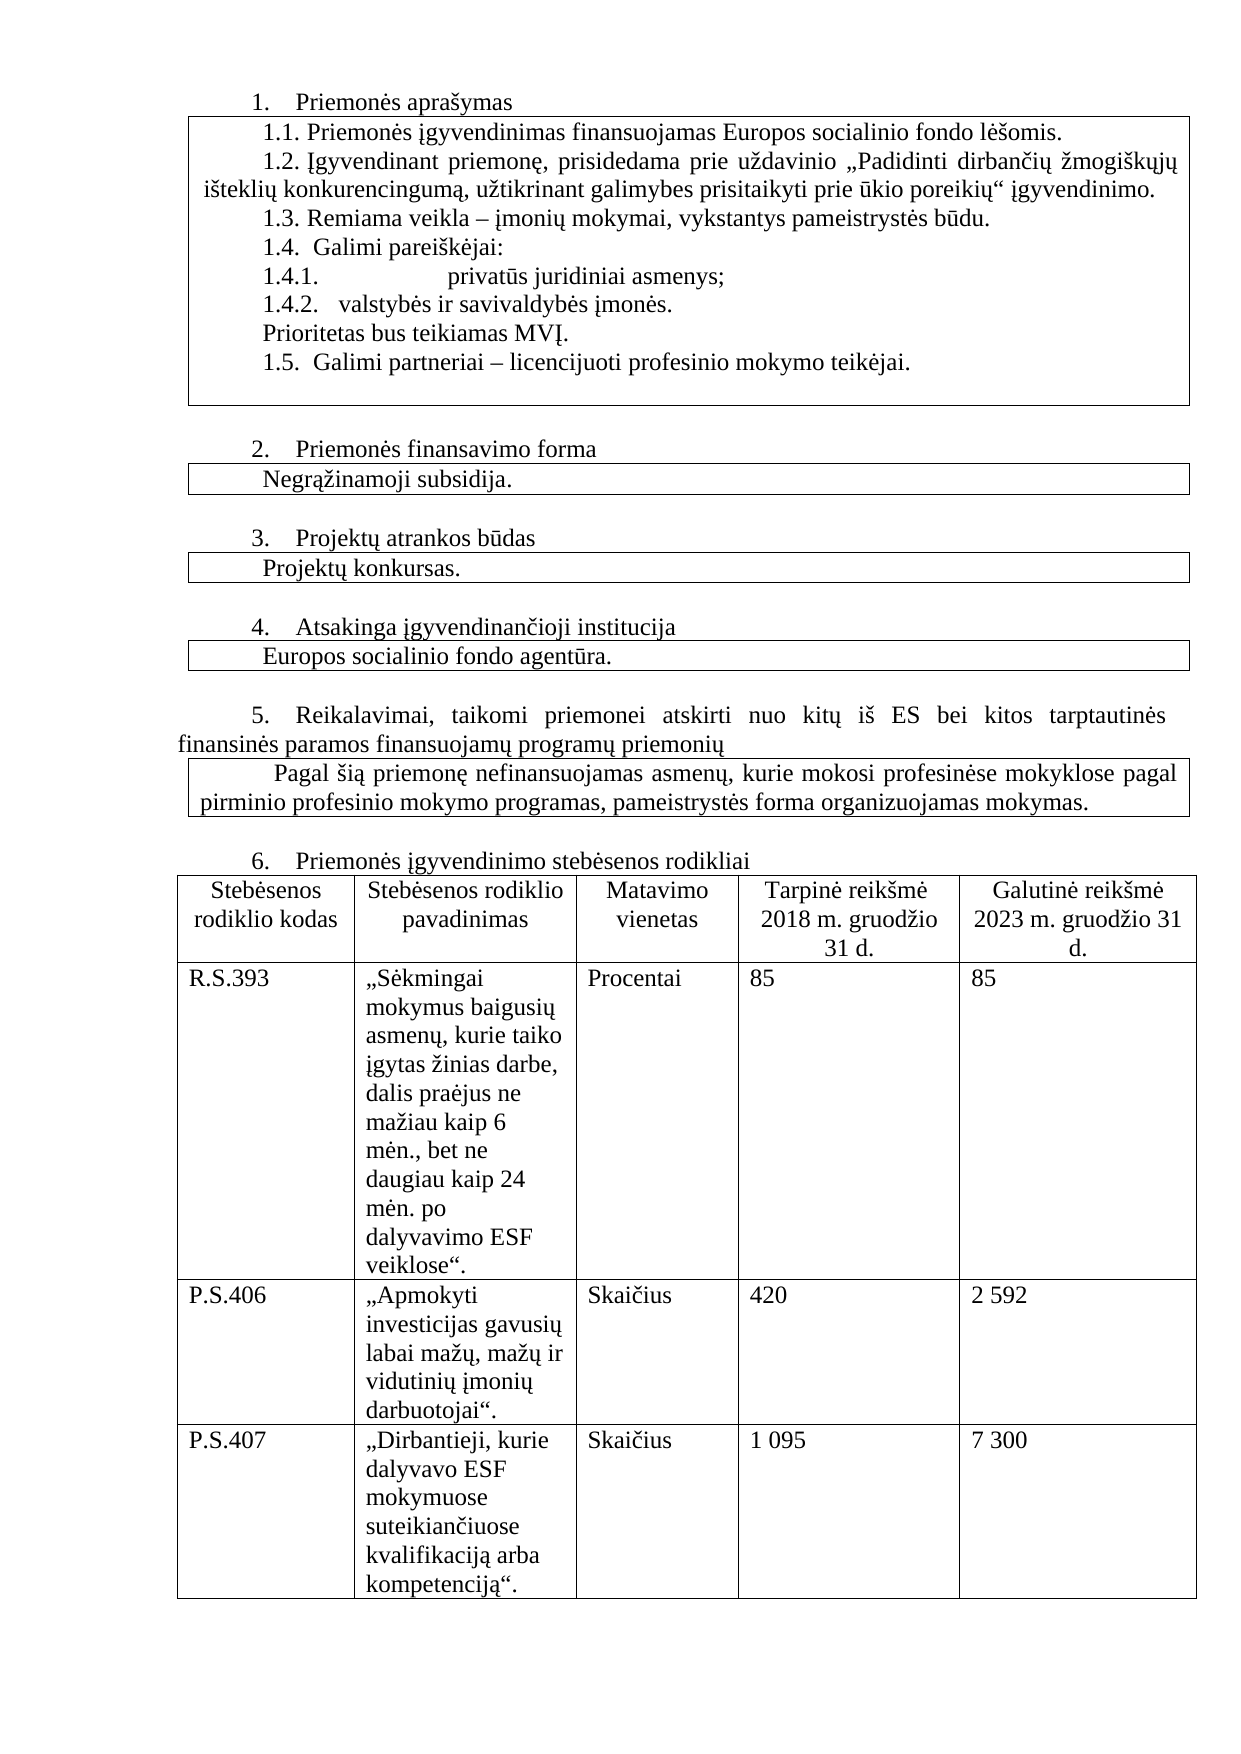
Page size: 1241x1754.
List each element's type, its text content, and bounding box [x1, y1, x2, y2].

table_cell 1.3. Remiama veikla – įmonių mokymai, vykstantys pameistrystės būdu. [189, 203, 1189, 232]
table_cell „Dirbantieji, kurie dalyvavo ESF mokymuose suteikiančiuose kvalifikaciją arba kompetenciją“. [355, 1425, 576, 1597]
table_cell 7 300 [960, 1425, 1196, 1597]
table_header Tarpinė reikšmė 2018 m. gruodžio 31 d. [739, 876, 959, 962]
table_cell 85 [739, 963, 959, 1279]
table_cell Skaičius [577, 1280, 738, 1424]
text 2. Priemonės finansavimo forma [251, 434, 1167, 463]
table_cell Skaičius [577, 1425, 738, 1597]
text 3. Projektų atrankos būdas [251, 523, 1167, 552]
table_cell 2 592 [960, 1280, 1196, 1424]
table_cell Procentai [577, 963, 738, 1279]
table_header Europos socialinio fondo agentūra. [189, 641, 1189, 670]
table_cell „Apmokyti investicijas gavusių labai mažų, mažų ir vidutinių įmonių darbuotojai“. [355, 1280, 576, 1424]
table_header Galutinė reikšmė 2023 m. gruodžio 31 d. [960, 876, 1196, 962]
table_cell 1.5. Galimi partneriai – licencijuoti profesinio mokymo teikėjai. [189, 347, 1189, 376]
table_header Projektų konkursas. [189, 553, 1189, 582]
table_cell 1.2. Įgyvendinant priemonę, prisidedama prie uždavinio „Padidinti dirbančių žmogiškųjų išteklių konkurencingumą, užtikrinant galimybes prisitaikyti prie ūkio poreikių“ įgyvendinimo. [189, 146, 1189, 203]
table_cell P.S.406 [178, 1280, 354, 1424]
table_cell R.S.393 [178, 963, 354, 1279]
text 1. Priemonės aprašymas [251, 87, 1167, 116]
text 4. Atsakinga įgyvendinančioji institucija [251, 612, 1167, 640]
table_cell 85 [960, 963, 1196, 1279]
table_header Pagal šią priemonę nefinansuojamas asmenų, kurie mokosi profesinėse mokyklose pagal pirminio profesinio mokymo programas, pameistrystės forma organizuojamas mokymas. [189, 759, 1189, 816]
table_header Matavimo vienetas [577, 876, 738, 962]
table_header Stebėsenos rodiklio kodas [178, 876, 354, 962]
text 5. Reikalavimai, taikomi priemonei atskirti nuo kitų iš ES bei kitos tarptautinės finansinės paramos finansuojamų programų priemonių [177, 700, 1167, 757]
table_cell 1.4. Galimi pareiškėjai: 1.4.1. privatūs juridiniai asmenys; 1.4.2. valstybės ir savivaldybės įmonės. Prioritetas bus teikiamas MVĮ. [189, 232, 1189, 347]
table_header Stebėsenos rodiklio pavadinimas [355, 876, 576, 962]
table_cell [189, 376, 1189, 404]
table_cell P.S.407 [178, 1425, 354, 1597]
table_header Negrąžinamoji subsidija. [189, 464, 1189, 493]
text 6. Priemonės įgyvendinimo stebėsenos rodikliai [251, 846, 1167, 874]
table_cell 420 [739, 1280, 959, 1424]
table_header 1.1. Priemonės įgyvendinimas finansuojamas Europos socialinio fondo lėšomis. [189, 117, 1189, 146]
table_cell 1 095 [739, 1425, 959, 1597]
table_cell „Sėkmingai mokymus baigusių asmenų, kurie taiko įgytas žinias darbe, dalis praėjus ne mažiau kaip 6 mėn., bet ne daugiau kaip 24 mėn. po dalyvavimo ESF veiklose“. [355, 963, 576, 1279]
